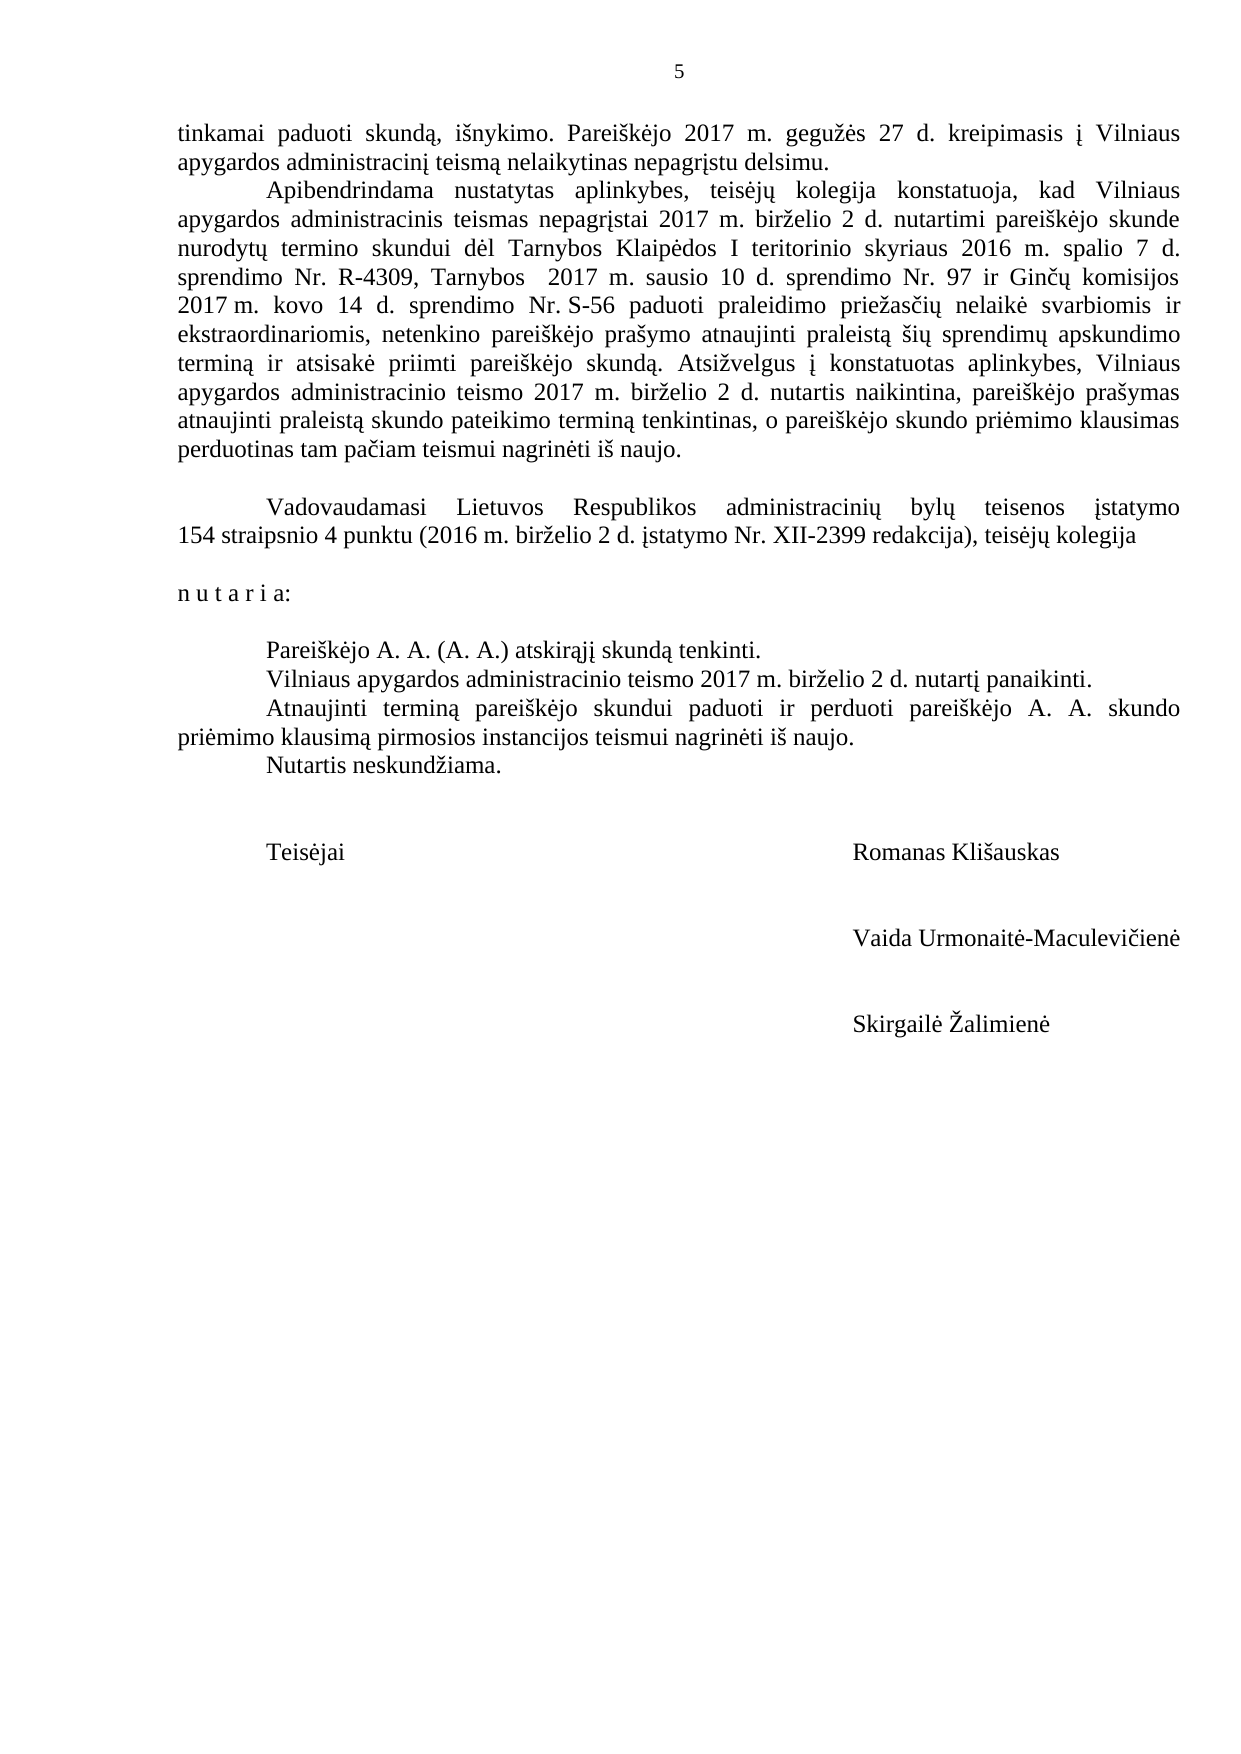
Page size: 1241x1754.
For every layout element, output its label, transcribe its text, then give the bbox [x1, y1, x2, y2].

text Vilniaus apygardos administracinio teismo 2017 m. birželio 2 d. nutartį panaikinti. [177, 664, 1181, 693]
text Pareiškėjo A. A. (A. A.) atskirąjį skundą tenkinti. [177, 636, 1181, 664]
text Atnaujinti terminą pareiškėjo skundui paduoti ir perduoti pareiškėjo A. A. skundo priėmimo klausimą pirmosios instancijos teismui nagrinėti iš naujo. [177, 693, 1181, 751]
text Nutartis neskundžiama. [177, 751, 1181, 779]
text Vaida Urmonaitė-Maculevičienė [717, 923, 1181, 952]
text nutaria: [177, 578, 1181, 607]
text Teisėjai Romanas Klišauskas [177, 837, 1181, 866]
text Skirgailė Žalimienė [717, 1009, 1181, 1038]
text tinkamai paduoti skundą, išnykimo. Pareiškėjo 2017 m. gegužės 27 d. kreipimasis į Vilniaus apygardos administracinį teismą nelaikytinas nepagrįstu delsimu. [177, 118, 1181, 176]
text Apibendrindama nustatytas aplinkybes, teisėjų kolegija konstatuoja, kad Vilniaus apygardos administracinis teismas nepagrįstai 2017 m. birželio 2 d. nutartimi pareiškėjo skunde nurodytų termino skundui dėl Tarnybos Klaipėdos I teritorinio skyriaus 2016 m. spalio 7 d. sprendimo Nr. R-4309, Tarnybos 2017 m. sausio 10 d. sprendimo Nr. 97 ir Ginčų komisijos 2017 m. kovo 14 d. sprendimo Nr. S-56 paduoti praleidimo priežasčių nelaikė svarbiomis ir ekstraordinariomis, netenkino pareiškėjo prašymo atnaujinti praleistą šių sprendimų apskundimo terminą ir atsisakė priimti pareiškėjo skundą. Atsižvelgus į konstatuotas aplinkybes, Vilniaus apygardos administracinio teismo 2017 m. birželio 2 d. nutartis naikintina, pareiškėjo prašymas atnaujinti praleistą skundo pateikimo terminą tenkintinas, o pareiškėjo skundo priėmimo klausimas perduotinas tam pačiam teismui nagrinėti iš naujo. [177, 176, 1181, 463]
text Vadovaudamasi Lietuvos Respublikos administracinių bylų teisenos įstatymo 154 straipsnio 4 punktu (2016 m. birželio 2 d. įstatymo Nr. XII-2399 redakcija), teisėjų kolegija [177, 492, 1181, 549]
